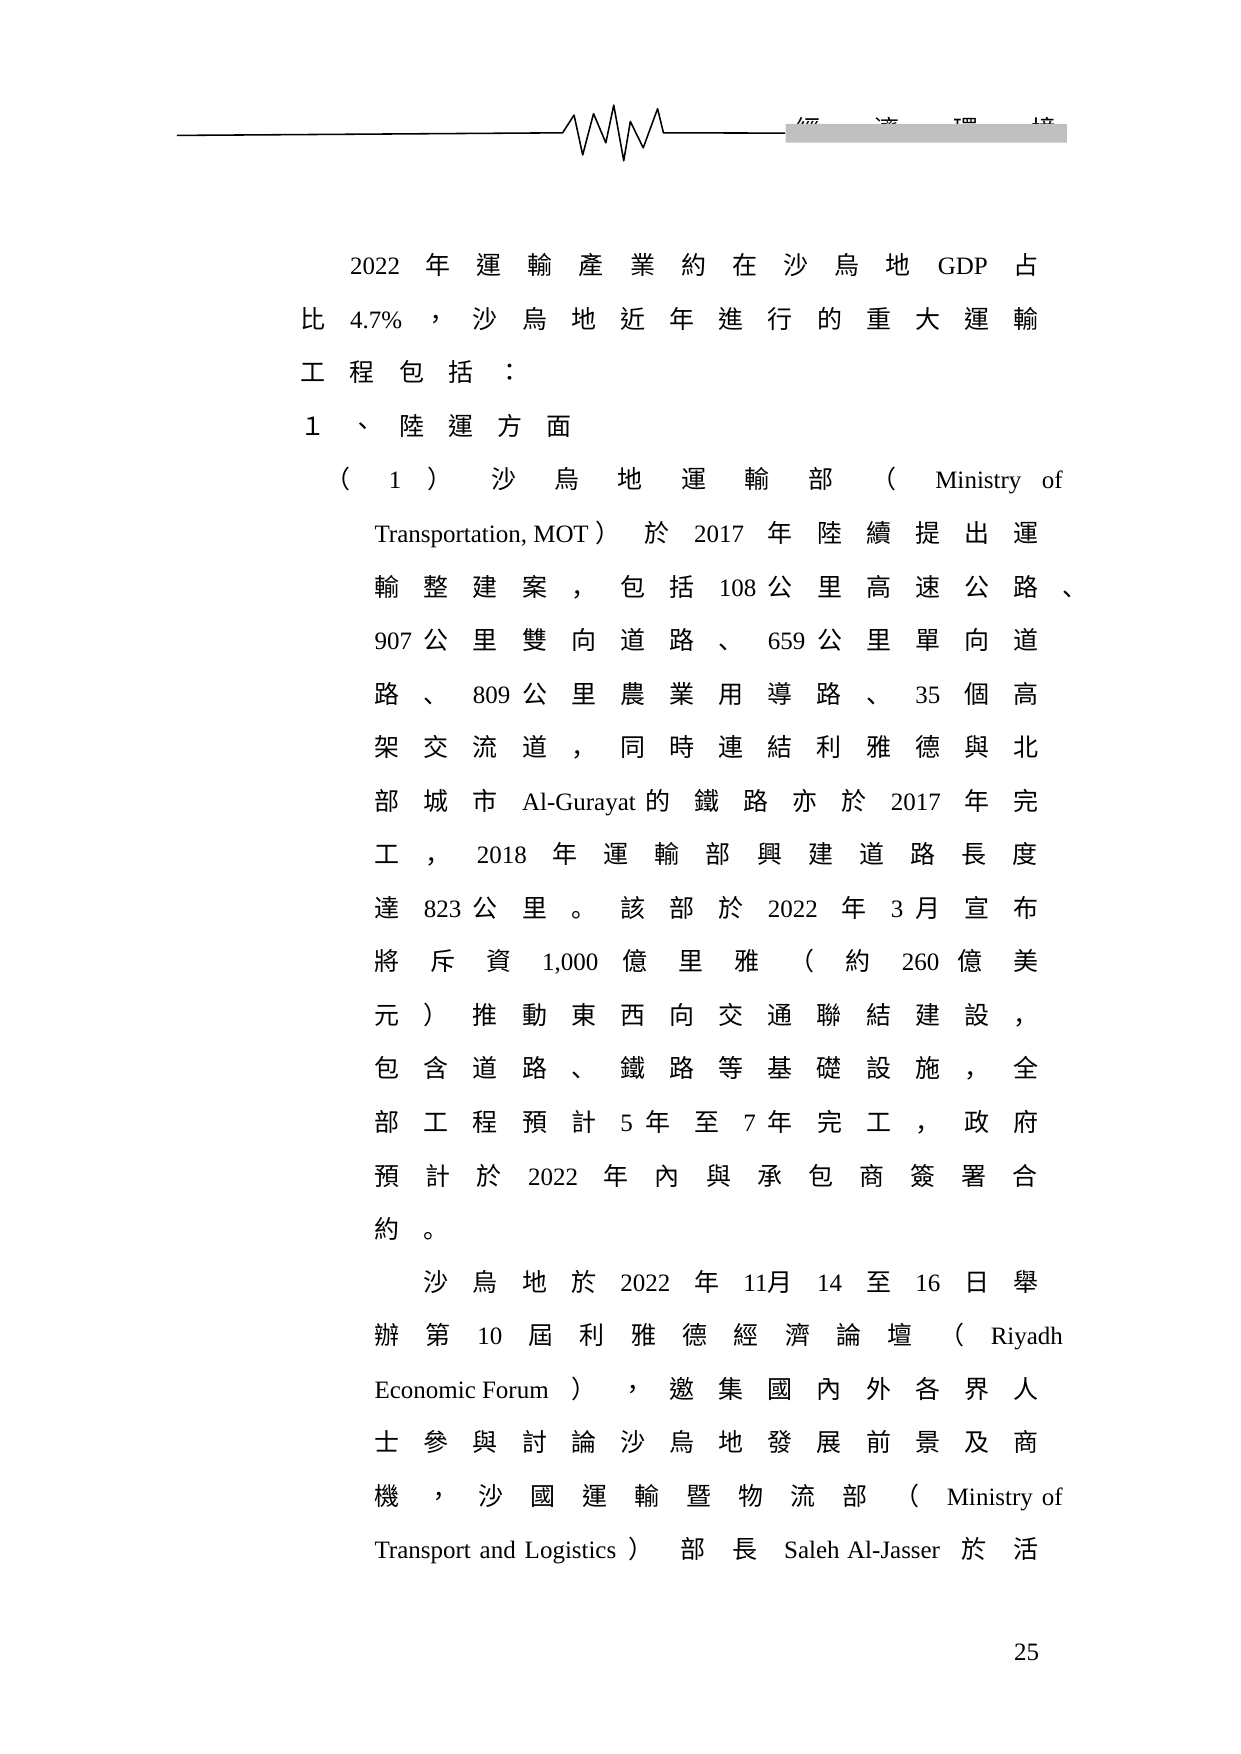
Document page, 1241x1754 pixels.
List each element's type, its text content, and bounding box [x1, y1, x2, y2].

text （1）沙烏地運輸部（Ministry of Transportation, MOT）於2017年陸續提出運輸整建案，包括108公里高速公路、907公里雙向道路、659公里單向道路、809公里農業用導路、35個高架交流道，同時連結利雅德與北部城市Al-Gurayat的鐵路亦於2017年完工，2018年運輸部興建道路長度達823公里。該部於2022年3月宣布將斥資1,000億里雅（約260億美元）推動東西向交通聯結建設，包含道路、鐵路等基礎設施，全部工程預計5年至7年完工，政府預計於2022年內與承包商簽署合約。 [301, 451, 1063, 1254]
text 2022年運輸產業約在沙烏地GDP占比4.7%，沙烏地近年進行的重大運輸工程包括： [276, 237, 1063, 398]
text １、陸運方面 [276, 398, 1063, 451]
text 沙烏地於2022年11月14至16日舉辦第10屆利雅德經濟論壇（Riyadh Economic Forum），邀集國內外各界人士參與討論沙烏地發展前景及商機，沙國運輸暨物流部（Ministry of Transport and Logistics）部長Saleh Al-Jasser於活 [362, 1254, 1063, 1576]
